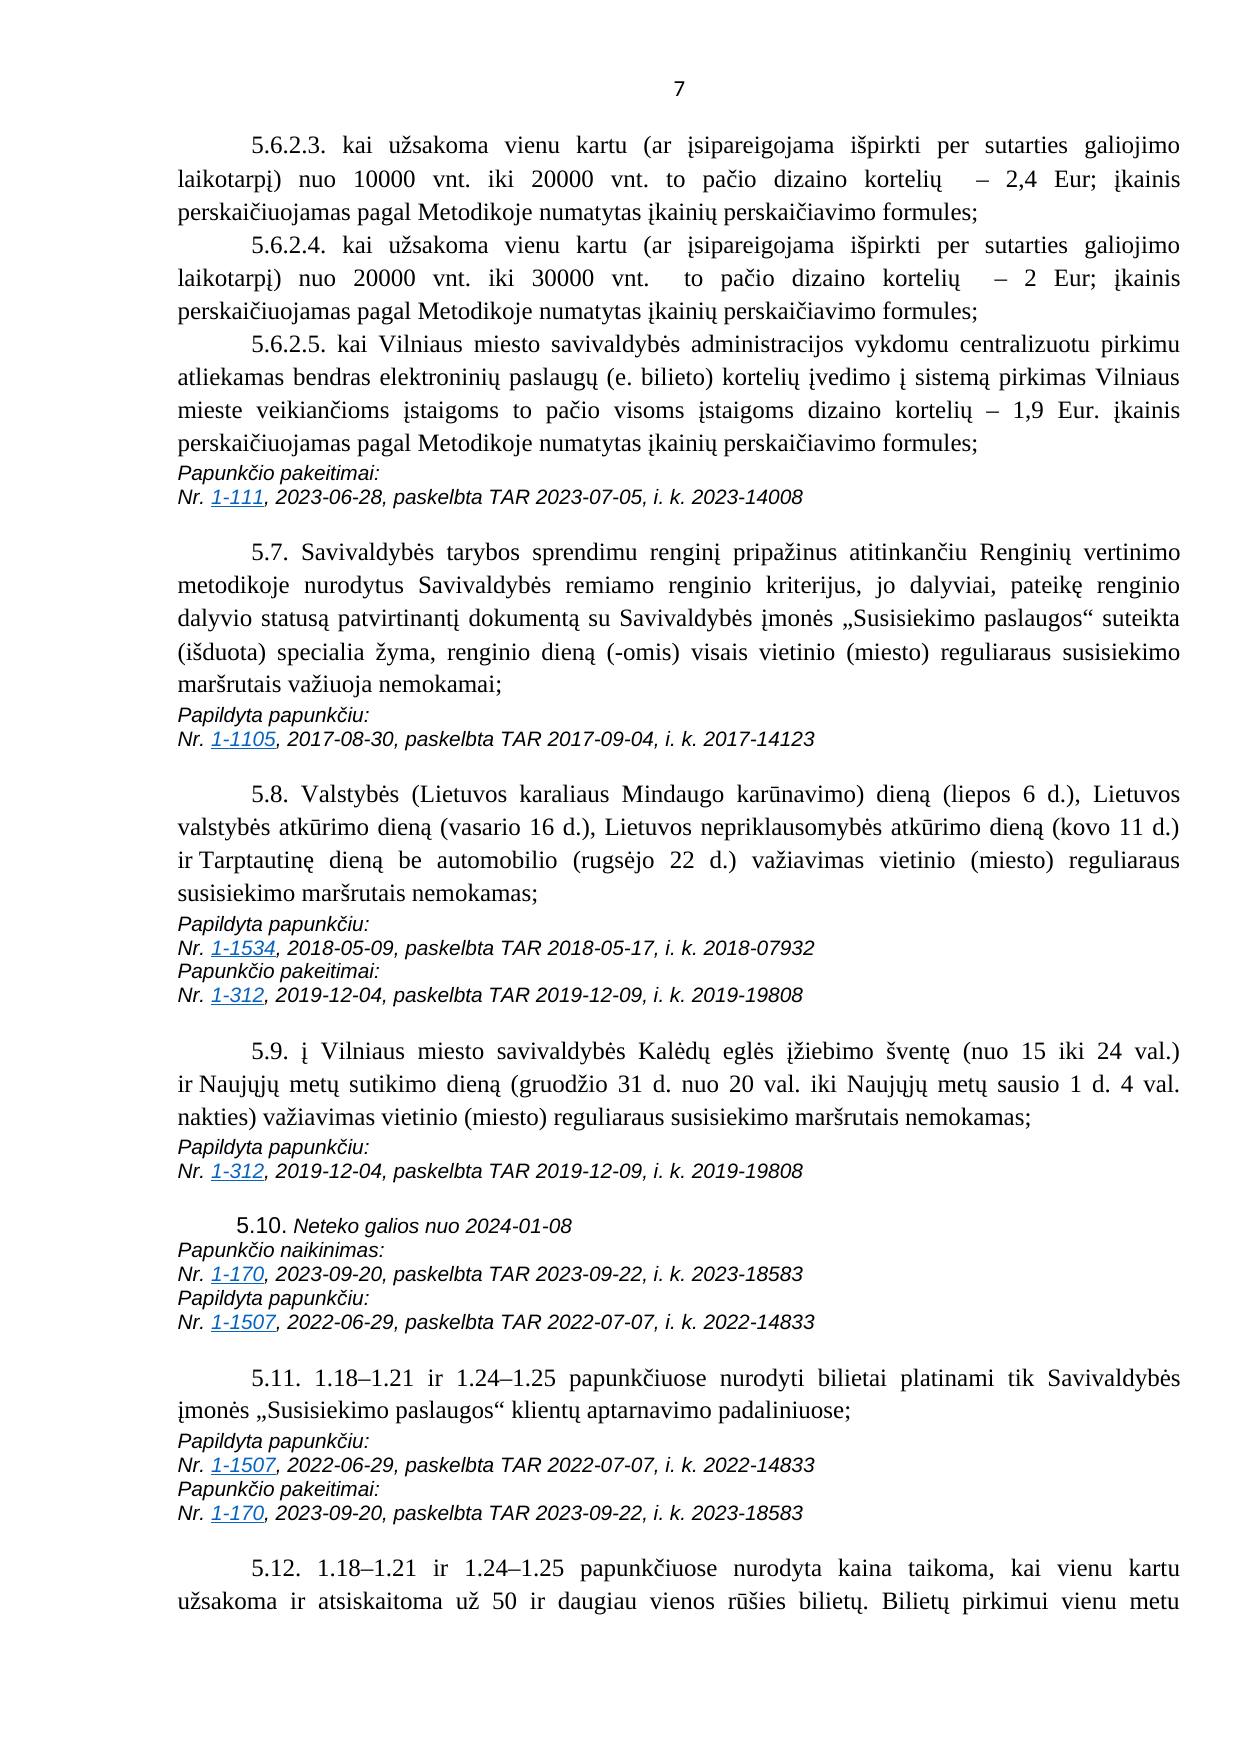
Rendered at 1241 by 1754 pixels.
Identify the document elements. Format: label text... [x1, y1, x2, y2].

text Papildyta papunkčiu: [177, 1135, 1181, 1159]
text Nr. 1-170, 2023-09-20, paskelbta TAR 2023-09-22, i. k. 2023-18583 [177, 1262, 1181, 1286]
text Papildyta papunkčiu: [177, 1286, 1181, 1310]
text Papunkčio pakeitimai: [177, 959, 1181, 983]
text Nr. 1-1534, 2018-05-09, paskelbta TAR 2018-05-17, i. k. 2018-07932 [177, 935, 1181, 959]
text Nr. 1-312, 2019-12-04, paskelbta TAR 2019-12-09, i. k. 2019-19808 [177, 1159, 1181, 1183]
text 5.12. 1.18–1.21 ir 1.24–1.25 papunkčiuose nurodyta kaina taikoma, kai vienu kartu užsakoma ir atsiskaitoma už 50 ir daugiau vienos rūšies bilietų. Bilietų pirkimui vienu metu [177, 1553, 1181, 1615]
text 5.11. 1.18–1.21 ir 1.24–1.25 papunkčiuose nurodyti bilietai platinami tik Savivaldybės įmonės „Susisiekimo paslaugos“ klientų aptarnavimo padaliniuose; [177, 1363, 1181, 1424]
text Papildyta papunkčiu: [177, 1429, 1181, 1453]
text Nr. 1-1105, 2017-08-30, paskelbta TAR 2017-09-04, i. k. 2017-14123 [177, 727, 1181, 751]
text Nr. 1-111, 2023-06-28, paskelbta TAR 2023-07-05, i. k. 2023-14008 [177, 485, 1181, 509]
text 5.8. Valstybės (Lietuvos karaliaus Mindaugo karūnavimo) dieną (liepos 6 d.), Lietuvos valstybės atkūrimo dieną (vasario 16 d.), Lietuvos nepriklausomybės atkūrimo dieną (kovo 11 d.) ir Tarptautinę dieną be automobilio (rugsėjo 22 d.) važiavimas vietinio (miesto) reguliaraus susisiekimo maršrutais nemokamas; [177, 779, 1181, 907]
text Nr. 1-170, 2023-09-20, paskelbta TAR 2023-09-22, i. k. 2023-18583 [177, 1501, 1181, 1524]
text 5.6.2.5. kai Vilniaus miesto savivaldybės administracijos vykdomu centralizuotu pirkimu atliekamas bendras elektroninių paslaugų (e. bilieto) kortelių įvedimo į sistemą pirkimas Vilniaus mieste veikiančioms įstaigoms to pačio visoms įstaigoms dizaino kortelių – 1,9 Eur. įkainis perskaičiuojamas pagal Metodikoje numatytas įkainių perskaičiavimo formules; [177, 329, 1181, 457]
text 5.9. į Vilniaus miesto savivaldybės Kalėdų eglės įžiebimo šventę (nuo 15 iki 24 val.) ir Naujųjų metų sutikimo dieną (gruodžio 31 d. nuo 20 val. iki Naujųjų metų sausio 1 d. 4 val. nakties) važiavimas vietinio (miesto) reguliaraus susisiekimo maršrutais nemokamas; [177, 1036, 1181, 1131]
text Papunkčio pakeitimai: [177, 1477, 1181, 1501]
text Papunkčio pakeitimai: [177, 461, 1181, 485]
text Nr. 1-1507, 2022-06-29, paskelbta TAR 2022-07-07, i. k. 2022-14833 [177, 1310, 1181, 1334]
text 5.7. Savivaldybės tarybos sprendimu renginį pripažinus atitinkančiu Renginių vertinimo metodikoje nurodytus Savivaldybės remiamo renginio kriterijus, jo dalyviai, pateikę renginio dalyvio statusą patvirtinantį dokumentą su Savivaldybės įmonės „Susisiekimo paslaugos“ suteikta (išduota) specialia žyma, renginio dieną (-omis) visais vietinio (miesto) reguliaraus susisiekimo maršrutais važiuoja nemokamai; [177, 537, 1181, 698]
text Papildyta papunkčiu: [177, 911, 1181, 935]
text 5.6.2.3. kai užsakoma vienu kartu (ar įsipareigojama išpirkti per sutarties galiojimo laikotarpį) nuo 10000 vnt. iki 20000 vnt. to pačio dizaino kortelių – 2,4 Eur; įkainis perskaičiuojamas pagal Metodikoje numatytas įkainių perskaičiavimo formules; [177, 131, 1181, 225]
text 5.6.2.4. kai užsakoma vienu kartu (ar įsipareigojama išpirkti per sutarties galiojimo laikotarpį) nuo 20000 vnt. iki 30000 vnt. to pačio dizaino kortelių – 2 Eur; įkainis perskaičiuojamas pagal Metodikoje numatytas įkainių perskaičiavimo formules; [177, 230, 1181, 324]
text Papunkčio naikinimas: [177, 1238, 1181, 1262]
text Nr. 1-1507, 2022-06-29, paskelbta TAR 2022-07-07, i. k. 2022-14833 [177, 1453, 1181, 1477]
text Papildyta papunkčiu: [177, 703, 1181, 727]
text 5.10. Neteko galios nuo 2024-01-08 [177, 1212, 1181, 1238]
text Nr. 1-312, 2019-12-04, paskelbta TAR 2019-12-09, i. k. 2019-19808 [177, 983, 1181, 1007]
